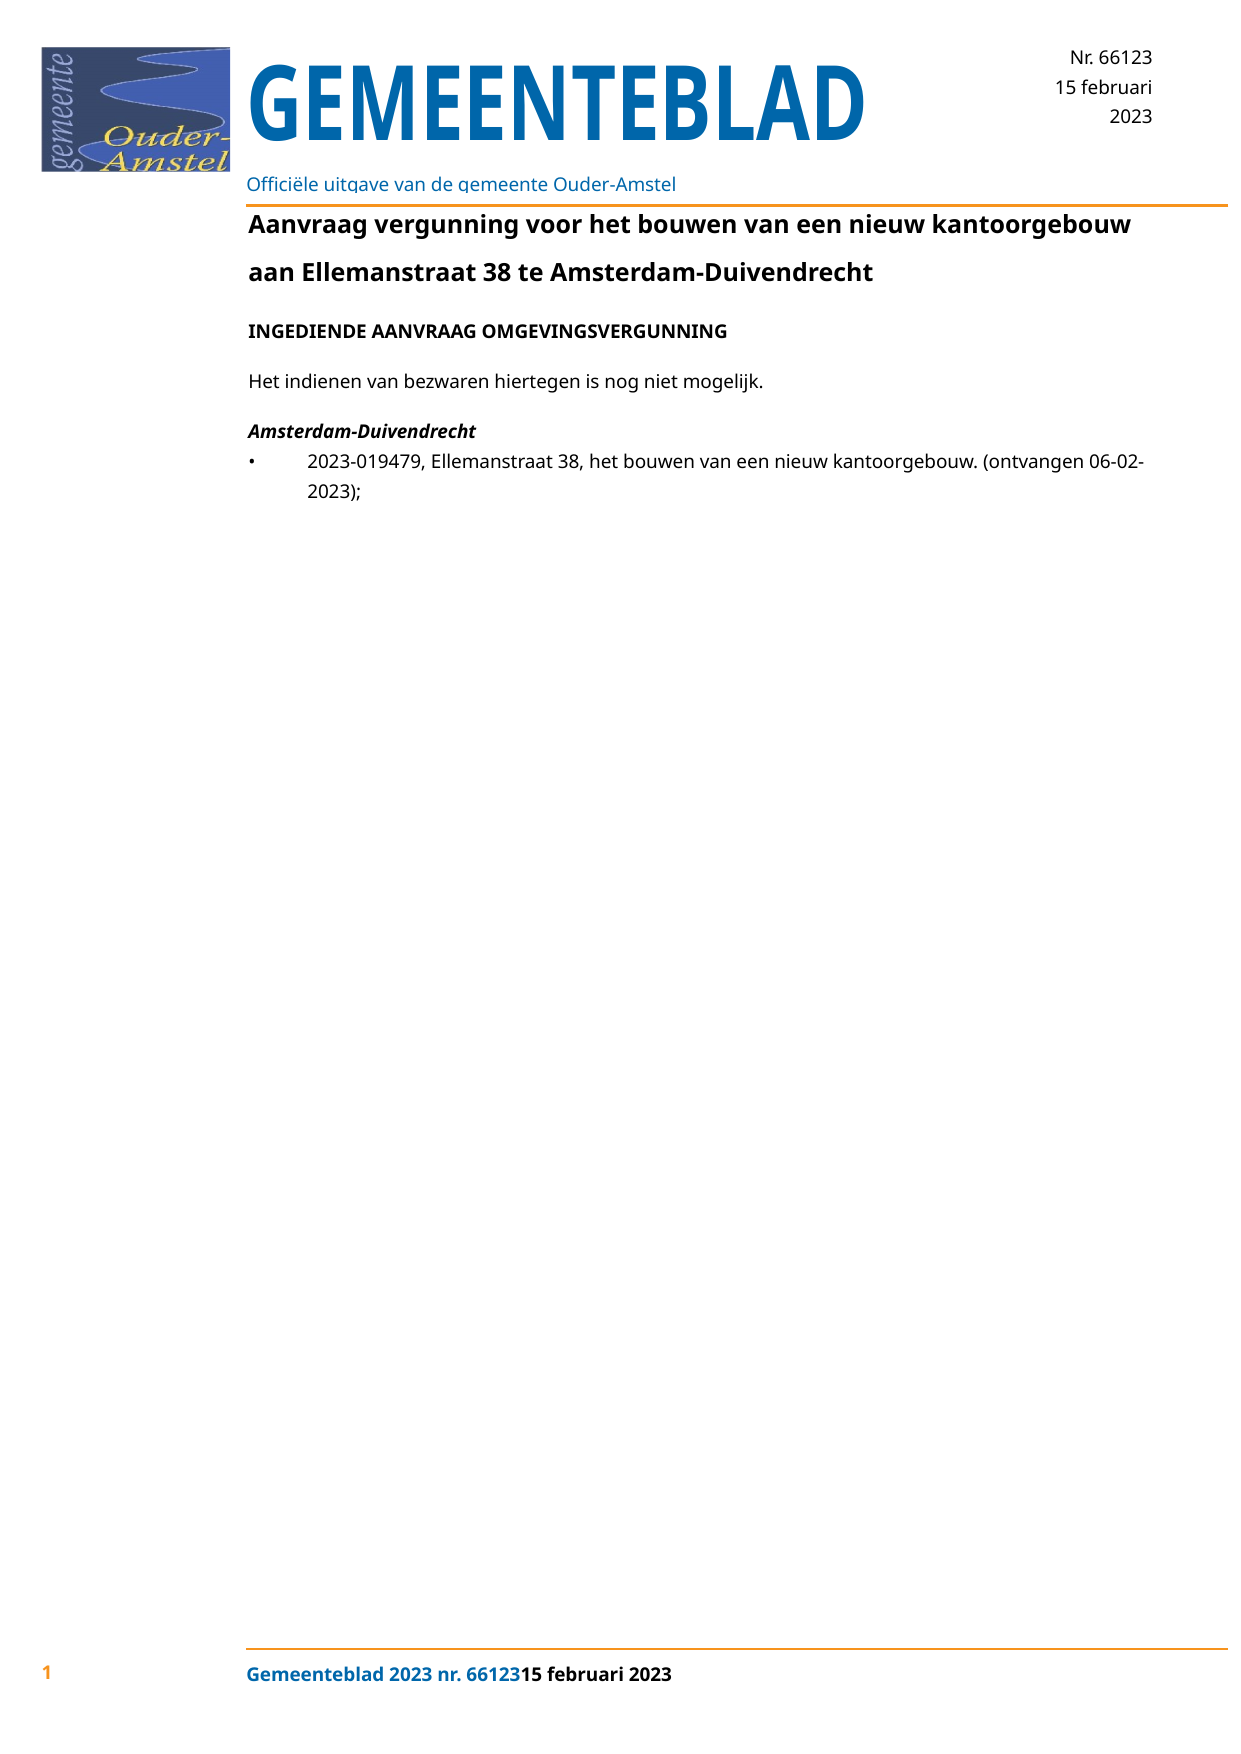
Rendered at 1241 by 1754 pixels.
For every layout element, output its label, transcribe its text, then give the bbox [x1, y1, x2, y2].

text Aanvraag vergunning voor het bouwen van een nieuw kantoorgebouw aan Ellemanstraat 38 te Amsterdam-Duivendrecht [248, 207, 1152, 288]
text Amsterdam-Duivendrecht [248, 419, 1152, 444]
text Het indienen van bezwaren hiertegen is nog niet mogelijk. [248, 368, 1152, 394]
list 2023-019479, Ellemanstraat 38, het bouwen van een nieuw kantoorgebouw. (ontvangen 06-02-2023); [248, 448, 1152, 504]
text INGEDIENDE AANVRAAG OMGEVINGSVERGUNNING [248, 318, 1152, 344]
picture [41, 47, 231, 172]
